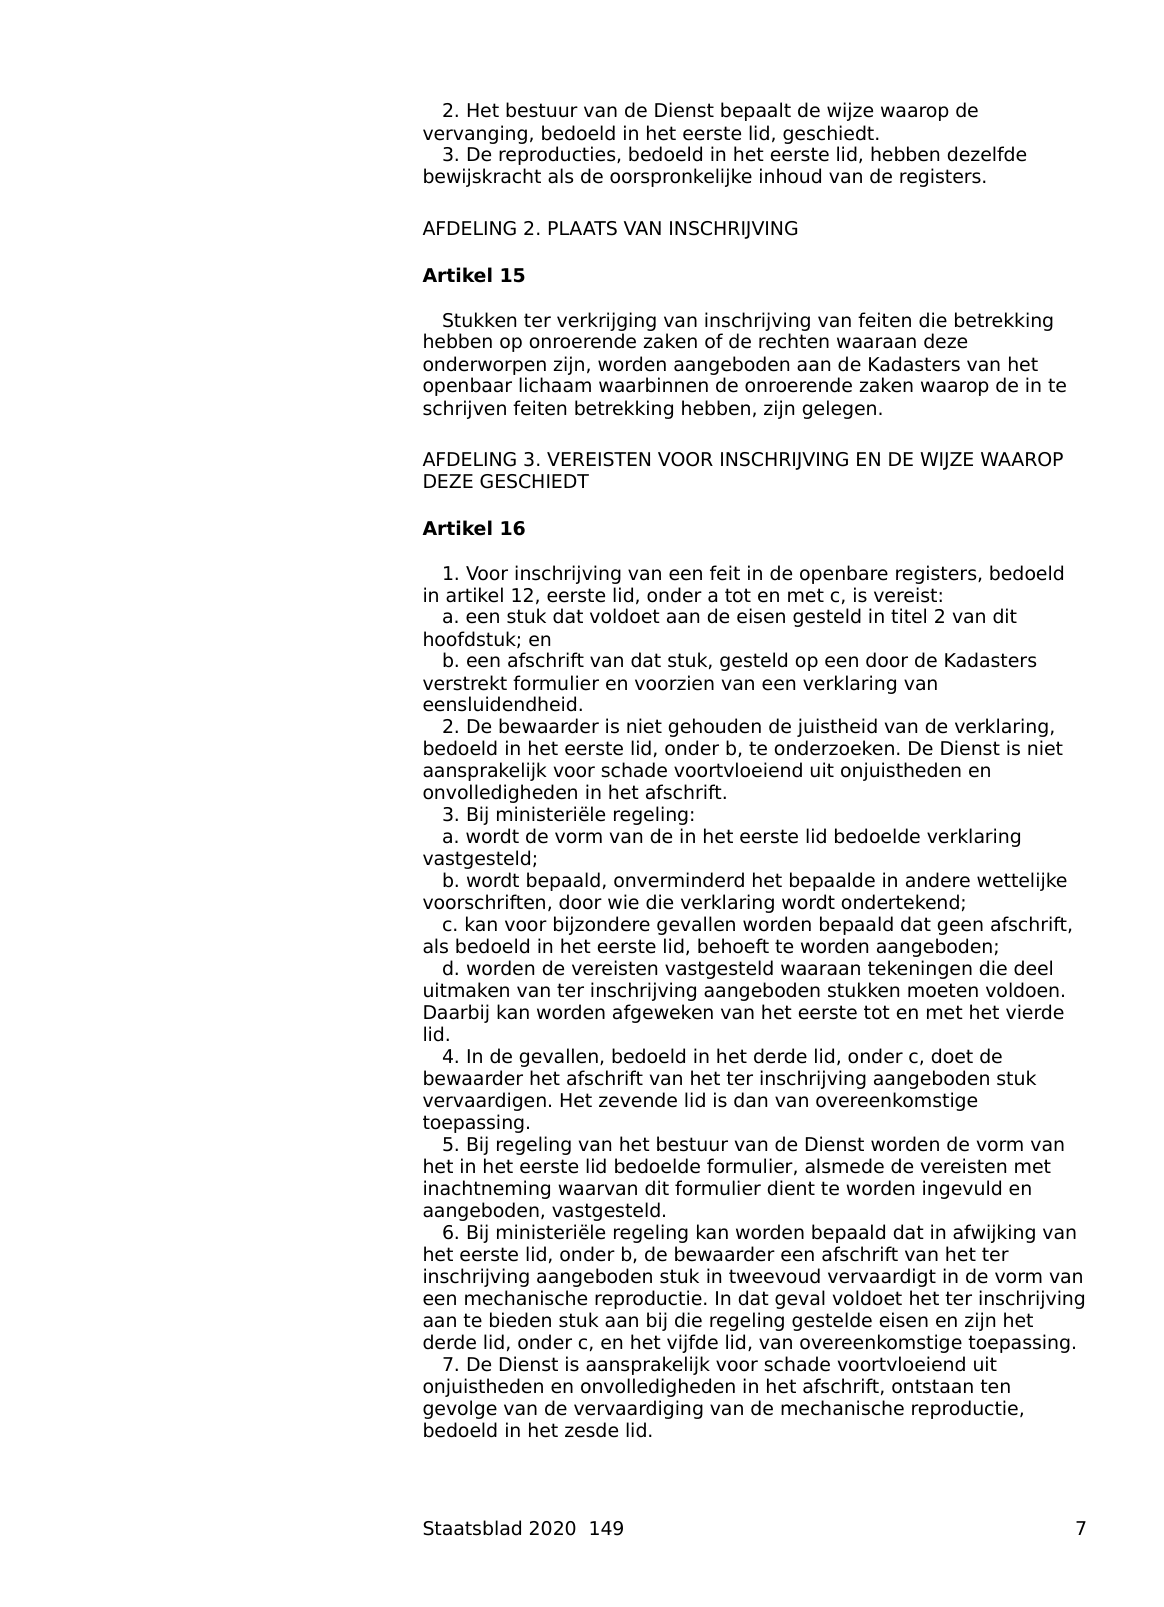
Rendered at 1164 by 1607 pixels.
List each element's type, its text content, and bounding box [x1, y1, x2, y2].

text 2. Het bestuur van de Dienst bepaalt de wijze waarop de vervanging, bedoeld in het eerste lid, geschiedt. [422, 100, 1087, 144]
text 1. Voor inschrijving van een feit in de openbare registers, bedoeld in artikel 12, eerste lid, onder a tot en met c, is vereist: [422, 562, 1087, 606]
text d. worden de vereisten vastgesteld waaraan tekeningen die deel uitmaken van ter inschrijving aangeboden stukken moeten voldoen. Daarbij kan worden afgeweken van het eerste tot en met het vierde lid. [422, 958, 1087, 1046]
subtitle Artikel 15 [422, 265, 1087, 287]
text Stukken ter verkrijging van inschrijving van feiten die betrekking hebben op onroerende zaken of de rechten waaraan deze onderworpen zijn, worden aangeboden aan de Kadasters van het openbaar lichaam waarbinnen de onroerende zaken waarop de in te schrijven feiten betrekking hebben, zijn gelegen. [422, 309, 1087, 419]
text 3. De reproducties, bedoeld in het eerste lid, hebben dezelfde bewijskracht als de oorspronkelijke inhoud van de registers. [422, 144, 1087, 188]
text a. een stuk dat voldoet aan de eisen gesteld in titel 2 van dit hoofdstuk; en [422, 606, 1087, 650]
subtitle AFDELING 2. PLAATS VAN INSCHRIJVING [422, 218, 1087, 240]
text 4. In de gevallen, bedoeld in het derde lid, onder c, doet de bewaarder het afschrift van het ter inschrijving aangeboden stuk vervaardigen. Het zevende lid is dan van overeenkomstige toepassing. [422, 1046, 1087, 1134]
text 3. Bij ministeriële regeling: [422, 804, 1087, 826]
subtitle AFDELING 3. VEREISTEN VOOR INSCHRIJVING EN DE WIJZE WAAROP DEZE GESCHIEDT [422, 449, 1087, 493]
text 6. Bij ministeriële regeling kan worden bepaald dat in afwijking van het eerste lid, onder b, de bewaarder een afschrift van het ter inschrijving aangeboden stuk in tweevoud vervaardigt in de vorm van een mechanische reproductie. In dat geval voldoet het ter inschrijving aan te bieden stuk aan bij die regeling gestelde eisen en zijn het derde lid, onder c, en het vijfde lid, van overeenkomstige toepassing. [422, 1222, 1087, 1354]
text 5. Bij regeling van het bestuur van de Dienst worden de vorm van het in het eerste lid bedoelde formulier, alsmede de vereisten met inachtneming waarvan dit formulier dient te worden ingevuld en aangeboden, vastgesteld. [422, 1134, 1087, 1222]
text b. wordt bepaald, onverminderd het bepaalde in andere wettelijke voorschriften, door wie die verklaring wordt ondertekend; [422, 870, 1087, 914]
text c. kan voor bijzondere gevallen worden bepaald dat geen afschrift, als bedoeld in het eerste lid, behoeft te worden aangeboden; [422, 914, 1087, 958]
subtitle Artikel 16 [422, 518, 1087, 540]
text a. wordt de vorm van de in het eerste lid bedoelde verklaring vastgesteld; [422, 826, 1087, 870]
text 2. De bewaarder is niet gehouden de juistheid van de verklaring, bedoeld in het eerste lid, onder b, te onderzoeken. De Dienst is niet aansprakelijk voor schade voortvloeiend uit onjuistheden en onvolledigheden in het afschrift. [422, 716, 1087, 804]
text 7. De Dienst is aansprakelijk voor schade voortvloeiend uit onjuistheden en onvolledigheden in het afschrift, ontstaan ten gevolge van de vervaardiging van de mechanische reproductie, bedoeld in het zesde lid. [422, 1354, 1087, 1442]
text b. een afschrift van dat stuk, gesteld op een door de Kadasters verstrekt formulier en voorzien van een verklaring van eensluidendheid. [422, 650, 1087, 716]
